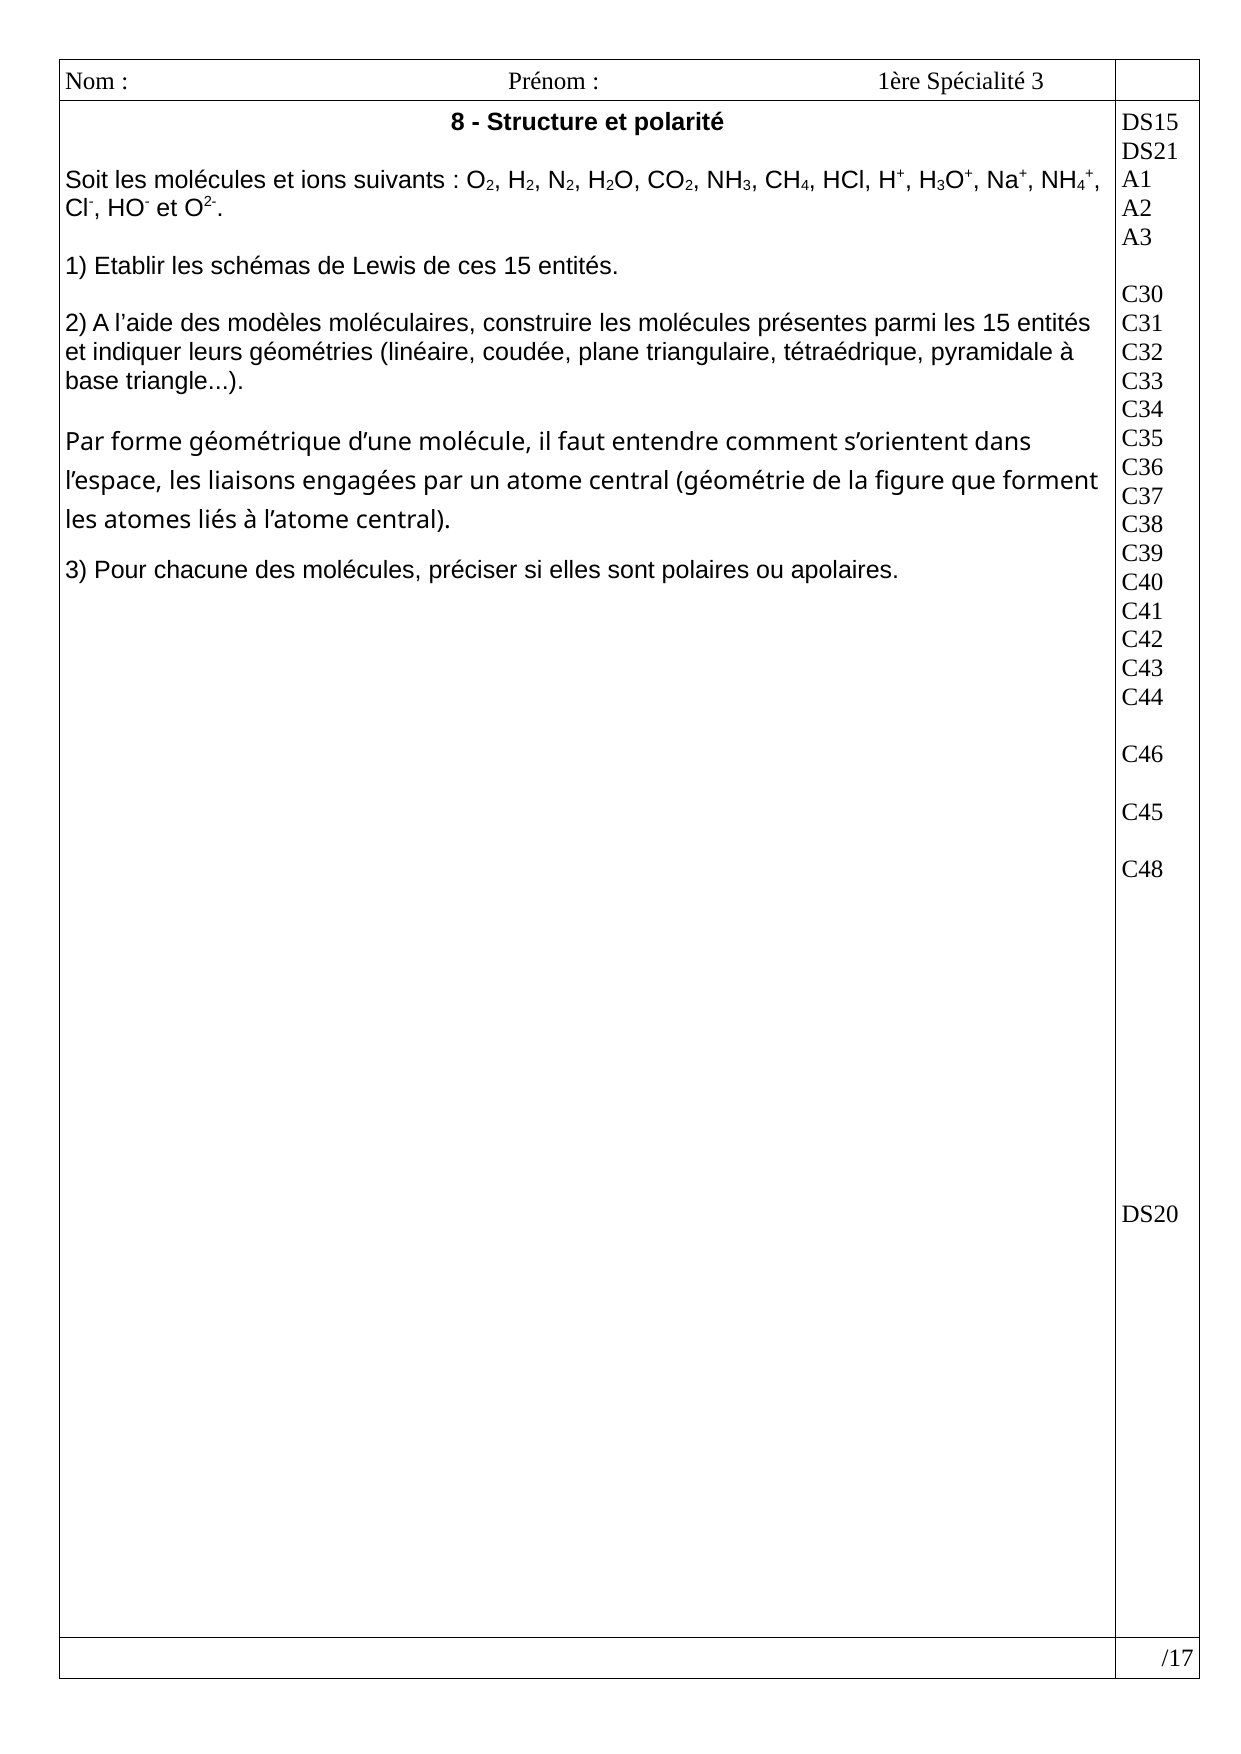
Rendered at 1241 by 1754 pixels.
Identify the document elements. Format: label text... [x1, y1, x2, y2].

table_header [1116, 60, 1199, 100]
table_cell [60, 1638, 1115, 1678]
table_cell 8 - Structure et polarité Soit les molécules et ions suivants : O2, H2, N2, H2O, CO2, NH3, CH4, HCl, H+, H3O+, Na+, NH4+, Cl-, HO- et O2-. 1) Etablir les schémas de Lewis de ces 15 entités. 2) A l’aide des modèles moléculaires, construire les molécules présentes parmi les 15 entités et indiquer leurs géométries (linéaire, coudée, plane triangulaire, tétraédrique, pyramidale à base triangle...). Par forme géométrique d’une molécule, il faut entendre comment s’orientent dans l’espace, les liaisons engagées par un atome central (géométrie de la figure que forment les atomes liés à l’atome central). 3) Pour chacune des molécules, préciser si elles sont polaires ou apolaires. [60, 101, 1115, 1637]
table_header Nom : Prénom : 1ère Spécialité 3 [60, 60, 1115, 100]
table_cell /17 [1116, 1638, 1199, 1678]
table_cell DS15 DS21 A1 A2 A3 C30 C31 C32 C33 C34 C35 C36 C37 C38 C39 C40 C41 C42 C43 C44 C46 C45 C48 DS20 [1116, 101, 1199, 1637]
